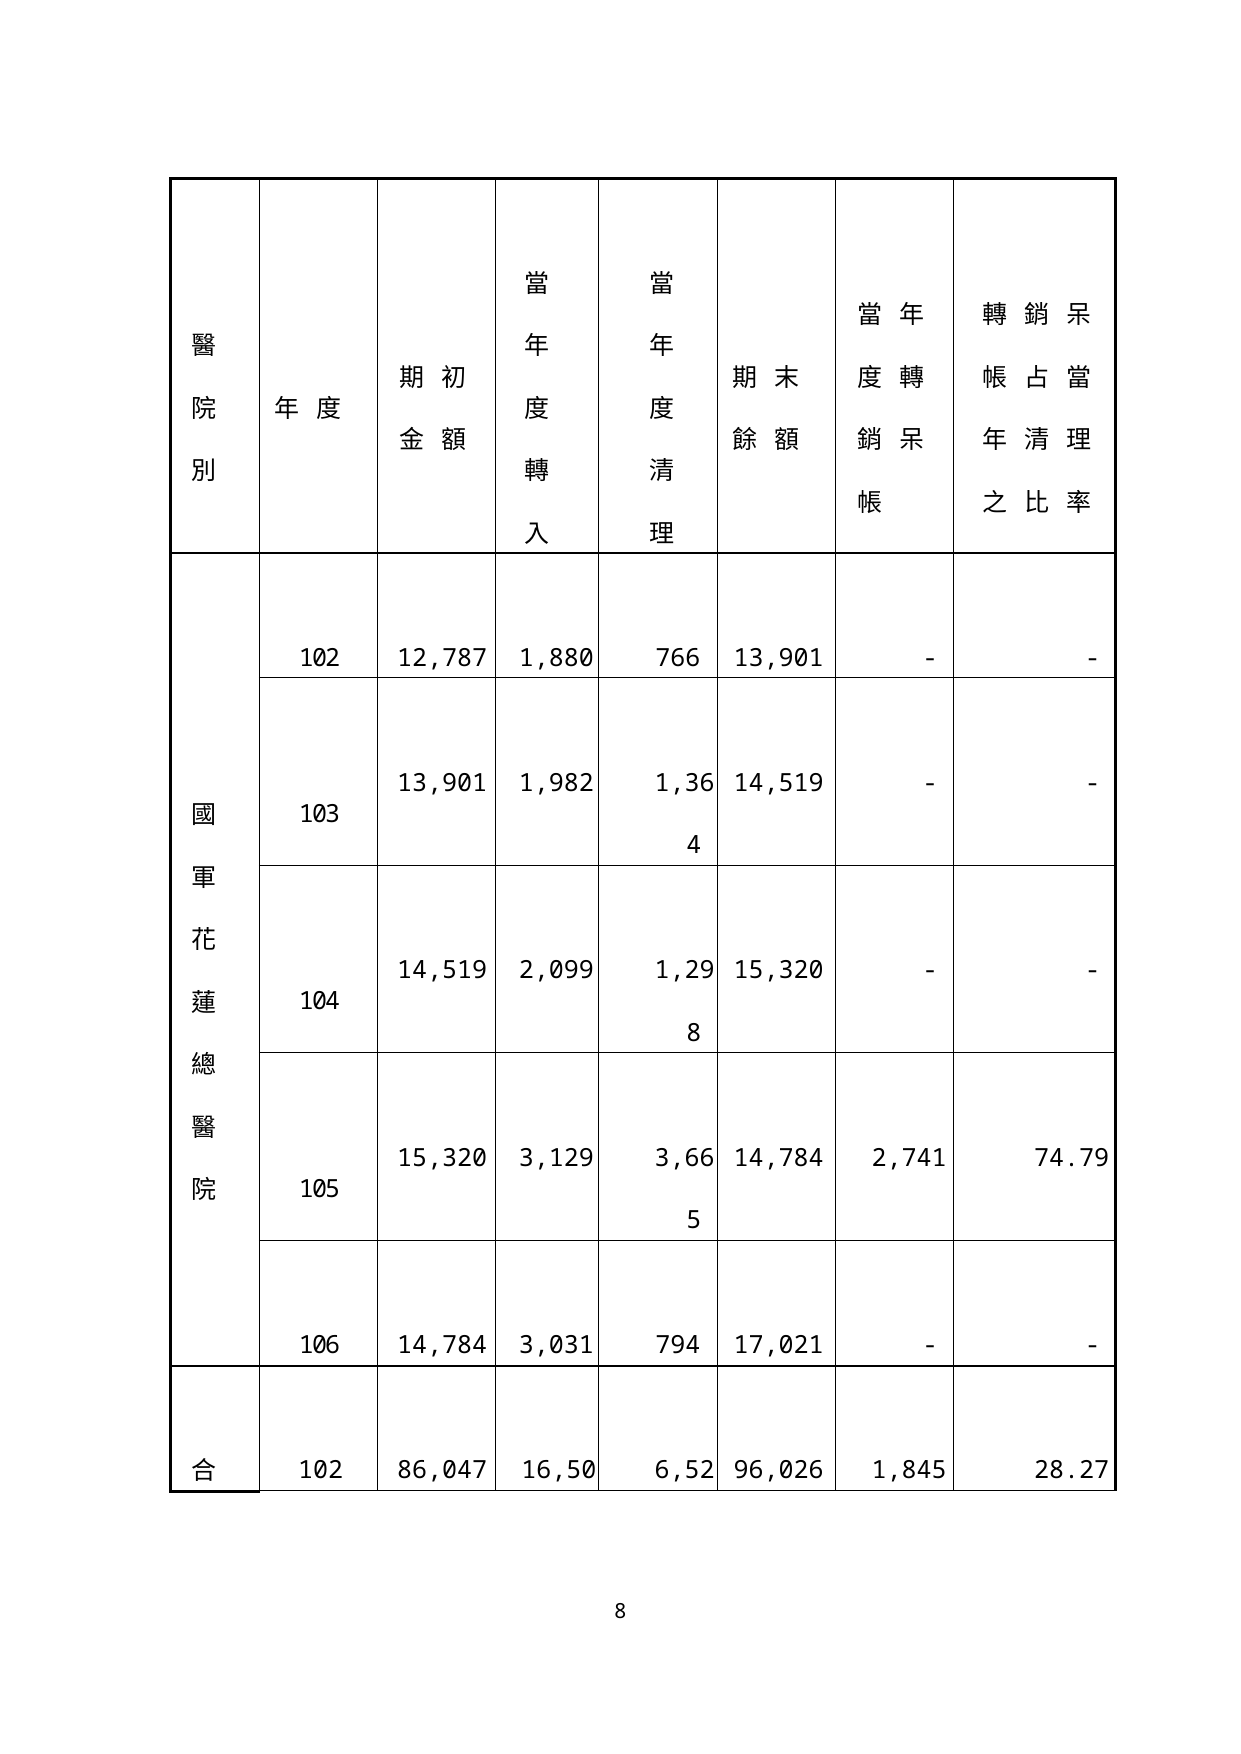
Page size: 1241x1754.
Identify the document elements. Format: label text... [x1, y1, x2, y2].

table_cell - [836, 554, 953, 677]
table_cell 1,298 [599, 866, 717, 1052]
table_cell 103 [260, 678, 377, 865]
table_cell 6,52 [599, 1367, 717, 1490]
table_cell 28.27 [954, 1367, 1114, 1490]
table_cell 3,031 [496, 1241, 598, 1365]
table_cell 102 [260, 1367, 377, 1490]
table_cell 86,047 [378, 1367, 495, 1490]
table_header 當年度轉銷呆帳 [836, 180, 953, 552]
table_cell 合 [172, 1367, 259, 1490]
table_cell 3,665 [599, 1053, 717, 1240]
table_cell 國軍花蓮總醫院 [172, 554, 259, 1365]
table_cell 1,845 [836, 1367, 953, 1490]
table_cell 105 [260, 1053, 377, 1240]
table_cell 14,784 [718, 1053, 835, 1240]
table_cell 14,519 [378, 866, 495, 1052]
table_cell 2,099 [496, 866, 598, 1052]
table_cell 106 [260, 1241, 377, 1365]
table_cell 74.79 [954, 1053, 1114, 1240]
table_cell - [954, 554, 1114, 677]
table_cell 96,026 [718, 1367, 835, 1490]
table_header 醫院別 [172, 180, 259, 552]
table_cell 14,784 [378, 1241, 495, 1365]
table_cell 13,901 [718, 554, 835, 677]
table_header 期末餘額 [718, 180, 835, 552]
table_header 年度 [260, 180, 377, 552]
table_cell 14,519 [718, 678, 835, 865]
table_cell - [954, 1241, 1114, 1365]
table_cell 15,320 [378, 1053, 495, 1240]
table_header 轉銷呆帳占當年清理之比率 [954, 180, 1114, 552]
table_header 當年度轉入 [496, 180, 598, 552]
table_cell 15,320 [718, 866, 835, 1052]
table_cell 1,982 [496, 678, 598, 865]
table_cell 16,50 [496, 1367, 598, 1490]
table_cell 102 [260, 554, 377, 677]
table_header 當年度清理 [599, 180, 717, 552]
table_cell - [836, 866, 953, 1052]
table_header 期初金額 [378, 180, 495, 552]
table_cell 1,364 [599, 678, 717, 865]
table_cell - [954, 678, 1114, 865]
table_cell - [954, 866, 1114, 1052]
table_cell 104 [260, 866, 377, 1052]
table_cell - [836, 678, 953, 865]
table_cell 13,901 [378, 678, 495, 865]
table_cell 3,129 [496, 1053, 598, 1240]
table_cell 17,021 [718, 1241, 835, 1365]
table_cell 766 [599, 554, 717, 677]
table_cell 12,787 [378, 554, 495, 677]
table_cell 2,741 [836, 1053, 953, 1240]
table_cell 1,880 [496, 554, 598, 677]
table_cell - [836, 1241, 953, 1365]
table_cell 794 [599, 1241, 717, 1365]
